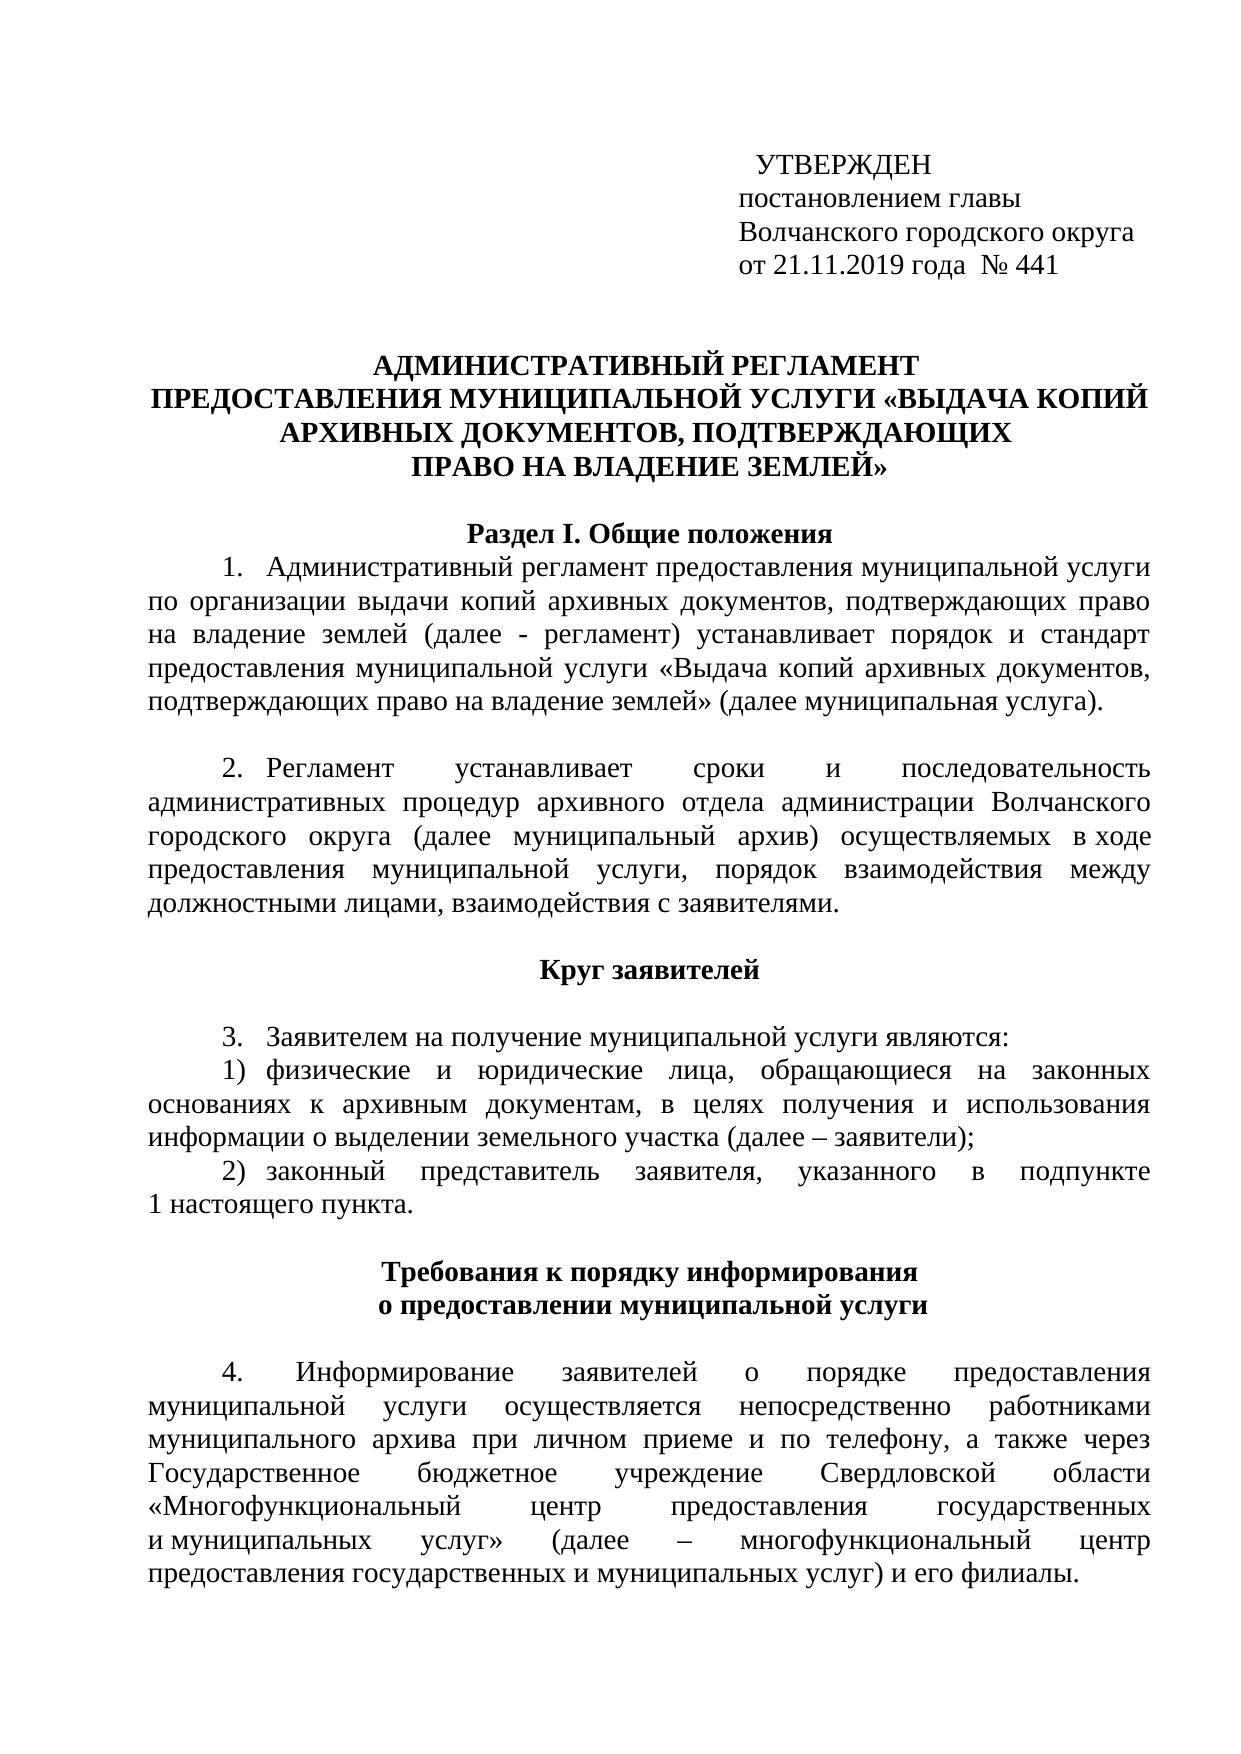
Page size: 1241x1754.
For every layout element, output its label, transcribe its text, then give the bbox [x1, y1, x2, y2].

text постановлением главы [148, 180, 1152, 214]
list Административный регламент предоставления муниципальной услуги по организации выдачи копий архивных документов, подтверждающих право на владение землей (далее - регламент) устанавливает порядок и стандарт предоставления муниципальной услуги «Выдача копий архивных документов, подтверждающих право на владение землей» (далее муниципальная услуга). [148, 549, 1152, 717]
list законный представитель заявителя, указанного в подпункте 1 настоящего пункта. [148, 1153, 1152, 1220]
text Круг заявителей [148, 952, 1152, 985]
text ПРЕДОСТАВЛЕНИЯ МУНИЦИПАЛЬНОЙ УСЛУГИ «ВЫДАЧА КОПИЙ АРХИВНЫХ ДОКУМЕНТОВ, ПОДТВЕРЖДАЮЩИХ [148, 382, 1152, 449]
text ПРАВО НА ВЛАДЕНИЕ ЗЕМЛЕЙ» [148, 449, 1152, 482]
list Заявителем на получение муниципальной услуги являются: [148, 1019, 1152, 1052]
list физические и юридические лица, обращающиеся на законных основаниях к архивным документам, в целях получения и использования информации о выделении земельного участка (далее – заявители); [148, 1052, 1152, 1153]
text АДМИНИСТРАТИВНЫЙ РЕГЛАМЕНТ [148, 348, 1152, 382]
text УТВЕРЖДЕН [148, 147, 1152, 180]
text Волчанского городского округа [148, 214, 1152, 247]
text Требования к порядку информирования [148, 1254, 1152, 1287]
text Раздел I. Общие положения [148, 516, 1152, 549]
text о предоставлении муниципальной услуги [148, 1287, 1152, 1321]
text от 21.11.2019 года № 441 [148, 247, 1152, 281]
list Регламент устанавливает сроки и последовательность административных процедур архивного отдела администрации Волчанского городского округа (далее муниципальный архив) осуществляемых в ходе предоставления муниципальной услуги, порядок взаимодействия между должностными лицами, взаимодействия с заявителями. [148, 751, 1152, 918]
list Информирование заявителей о порядке предоставления муниципальной услуги осуществляется непосредственно работниками муниципального архива при личном приеме и по телефону, а также через Государственное бюджетное учреждение Свердловской области «Многофункциональный центр предоставления государственных и муниципальных услуг» (далее – многофункциональный центр предоставления государственных и муниципальных услуг) и его филиалы. [148, 1354, 1152, 1589]
